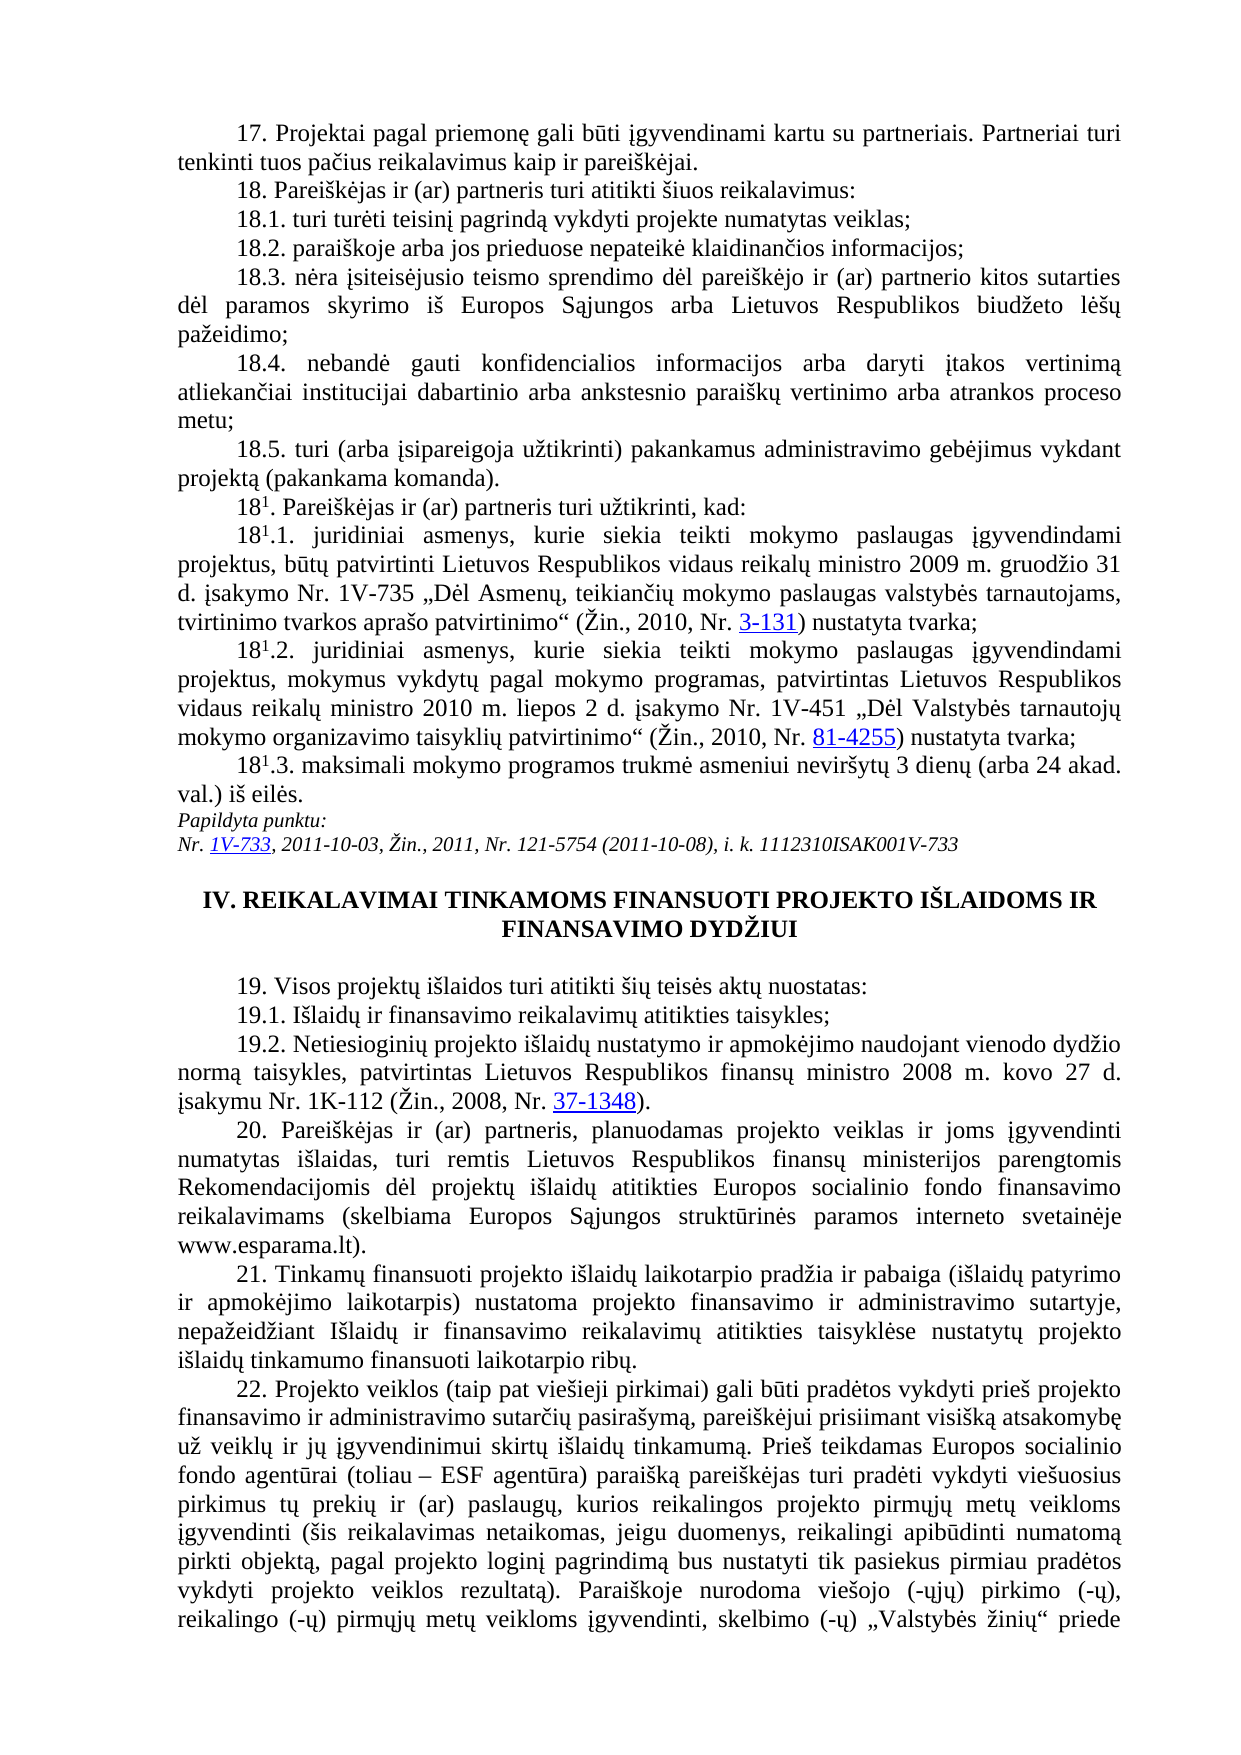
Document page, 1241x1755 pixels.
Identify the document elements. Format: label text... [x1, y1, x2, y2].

text 18. Pareiškėjas ir (ar) partneris turi atitikti šiuos reikalavimus: [177, 176, 1122, 204]
text 18.3. nėra įsiteisėjusio teismo sprendimo dėl pareiškėjo ir (ar) partnerio kitos sutarties dėl paramos skyrimo iš Europos Sąjungos arba Lietuvos Respublikos biudžeto lėšų pažeidimo; [177, 262, 1122, 348]
text 181.2. juridiniai asmenys, kurie siekia teikti mokymo paslaugas įgyvendindami projektus, mokymus vykdytų pagal mokymo programas, patvirtintas Lietuvos Respublikos vidaus reikalų ministro 2010 m. liepos 2 d. įsakymo Nr. 1V-451 „Dėl Valstybės tarnautojų mokymo organizavimo taisyklių patvirtinimo“ (Žin., 2010, Nr. 81-4255) nustatyta tvarka; [177, 636, 1122, 751]
text Nr. 1V-733, 2011-10-03, Žin., 2011, Nr. 121-5754 (2011-10-08), i. k. 1112310ISAK001V-733 [177, 832, 1122, 856]
text IV. REIKALAVIMAI TINKAMOMS FINANSUOTI PROJEKTO IŠLAIDOMS IR FINANSAVIMO DYDŽIUI [177, 885, 1122, 942]
text 22. Projekto veiklos (taip pat viešieji pirkimai) gali būti pradėtos vykdyti prieš projekto finansavimo ir administravimo sutarčių pasirašymą, pareiškėjui prisiimant visišką atsakomybę už veiklų ir jų įgyvendinimui skirtų išlaidų tinkamumą. Prieš teikdamas Europos socialinio fondo agentūrai (toliau – ESF agentūra) paraišką pareiškėjas turi pradėti vykdyti viešuosius pirkimus tų prekių ir (ar) paslaugų, kurios reikalingos projekto pirmųjų metų veikloms įgyvendinti (šis reikalavimas netaikomas, jeigu duomenys, reikalingi apibūdinti numatomą pirkti objektą, pagal projekto loginį pagrindimą bus nustatyti tik pasiekus pirmiau pradėtos vykdyti projekto veiklos rezultatą). Paraiškoje nurodoma viešojo (-ųjų) pirkimo (-ų), reikalingo (-ų) pirmųjų metų veikloms įgyvendinti, skelbimo (-ų) „Valstybės žinių“ priede [177, 1374, 1122, 1632]
text 18.1. turi turėti teisinį pagrindą vykdyti projekte numatytas veiklas; [177, 204, 1122, 233]
text 181. Pareiškėjas ir (ar) partneris turi užtikrinti, kad: [177, 492, 1122, 521]
text 19.2. Netiesioginių projekto išlaidų nustatymo ir apmokėjimo naudojant vienodo dydžio normą taisykles, patvirtintas Lietuvos Respublikos finansų ministro 2008 m. kovo 27 d. įsakymu Nr. 1K-112 (Žin., 2008, Nr. 37-1348). [177, 1029, 1122, 1115]
text 17. Projektai pagal priemonę gali būti įgyvendinami kartu su partneriais. Partneriai turi tenkinti tuos pačius reikalavimus kaip ir pareiškėjai. [177, 118, 1122, 176]
text 20. Pareiškėjas ir (ar) partneris, planuodamas projekto veiklas ir joms įgyvendinti numatytas išlaidas, turi remtis Lietuvos Respublikos finansų ministerijos parengtomis Rekomendacijomis dėl projektų išlaidų atitikties Europos socialinio fondo finansavimo reikalavimams (skelbiama Europos Sąjungos struktūrinės paramos interneto svetainėje www.esparama.lt). [177, 1115, 1122, 1259]
text Papildyta punktu: [177, 808, 1122, 832]
text 21. Tinkamų finansuoti projekto išlaidų laikotarpio pradžia ir pabaiga (išlaidų patyrimo ir apmokėjimo laikotarpis) nustatoma projekto finansavimo ir administravimo sutartyje, nepažeidžiant Išlaidų ir finansavimo reikalavimų atitikties taisyklėse nustatytų projekto išlaidų tinkamumo finansuoti laikotarpio ribų. [177, 1259, 1122, 1374]
text 181.3. maksimali mokymo programos trukmė asmeniui neviršytų 3 dienų (arba 24 akad. val.) iš eilės. [177, 751, 1122, 808]
text 18.5. turi (arba įsipareigoja užtikrinti) pakankamus administravimo gebėjimus vykdant projektą (pakankama komanda). [177, 434, 1122, 492]
text 19.1. Išlaidų ir finansavimo reikalavimų atitikties taisykles; [177, 1000, 1122, 1029]
text 18.2. paraiškoje arba jos prieduose nepateikė klaidinančios informacijos; [177, 233, 1122, 262]
text 181.1. juridiniai asmenys, kurie siekia teikti mokymo paslaugas įgyvendindami projektus, būtų patvirtinti Lietuvos Respublikos vidaus reikalų ministro 2009 m. gruodžio 31 d. įsakymo Nr. 1V-735 „Dėl Asmenų, teikiančių mokymo paslaugas valstybės tarnautojams, tvirtinimo tvarkos aprašo patvirtinimo“ (Žin., 2010, Nr. 3-131) nustatyta tvarka; [177, 521, 1122, 636]
text 19. Visos projektų išlaidos turi atitikti šių teisės aktų nuostatas: [177, 971, 1122, 1000]
text 18.4. nebandė gauti konfidencialios informacijos arba daryti įtakos vertinimą atliekančiai institucijai dabartinio arba ankstesnio paraiškų vertinimo arba atrankos proceso metu; [177, 348, 1122, 434]
